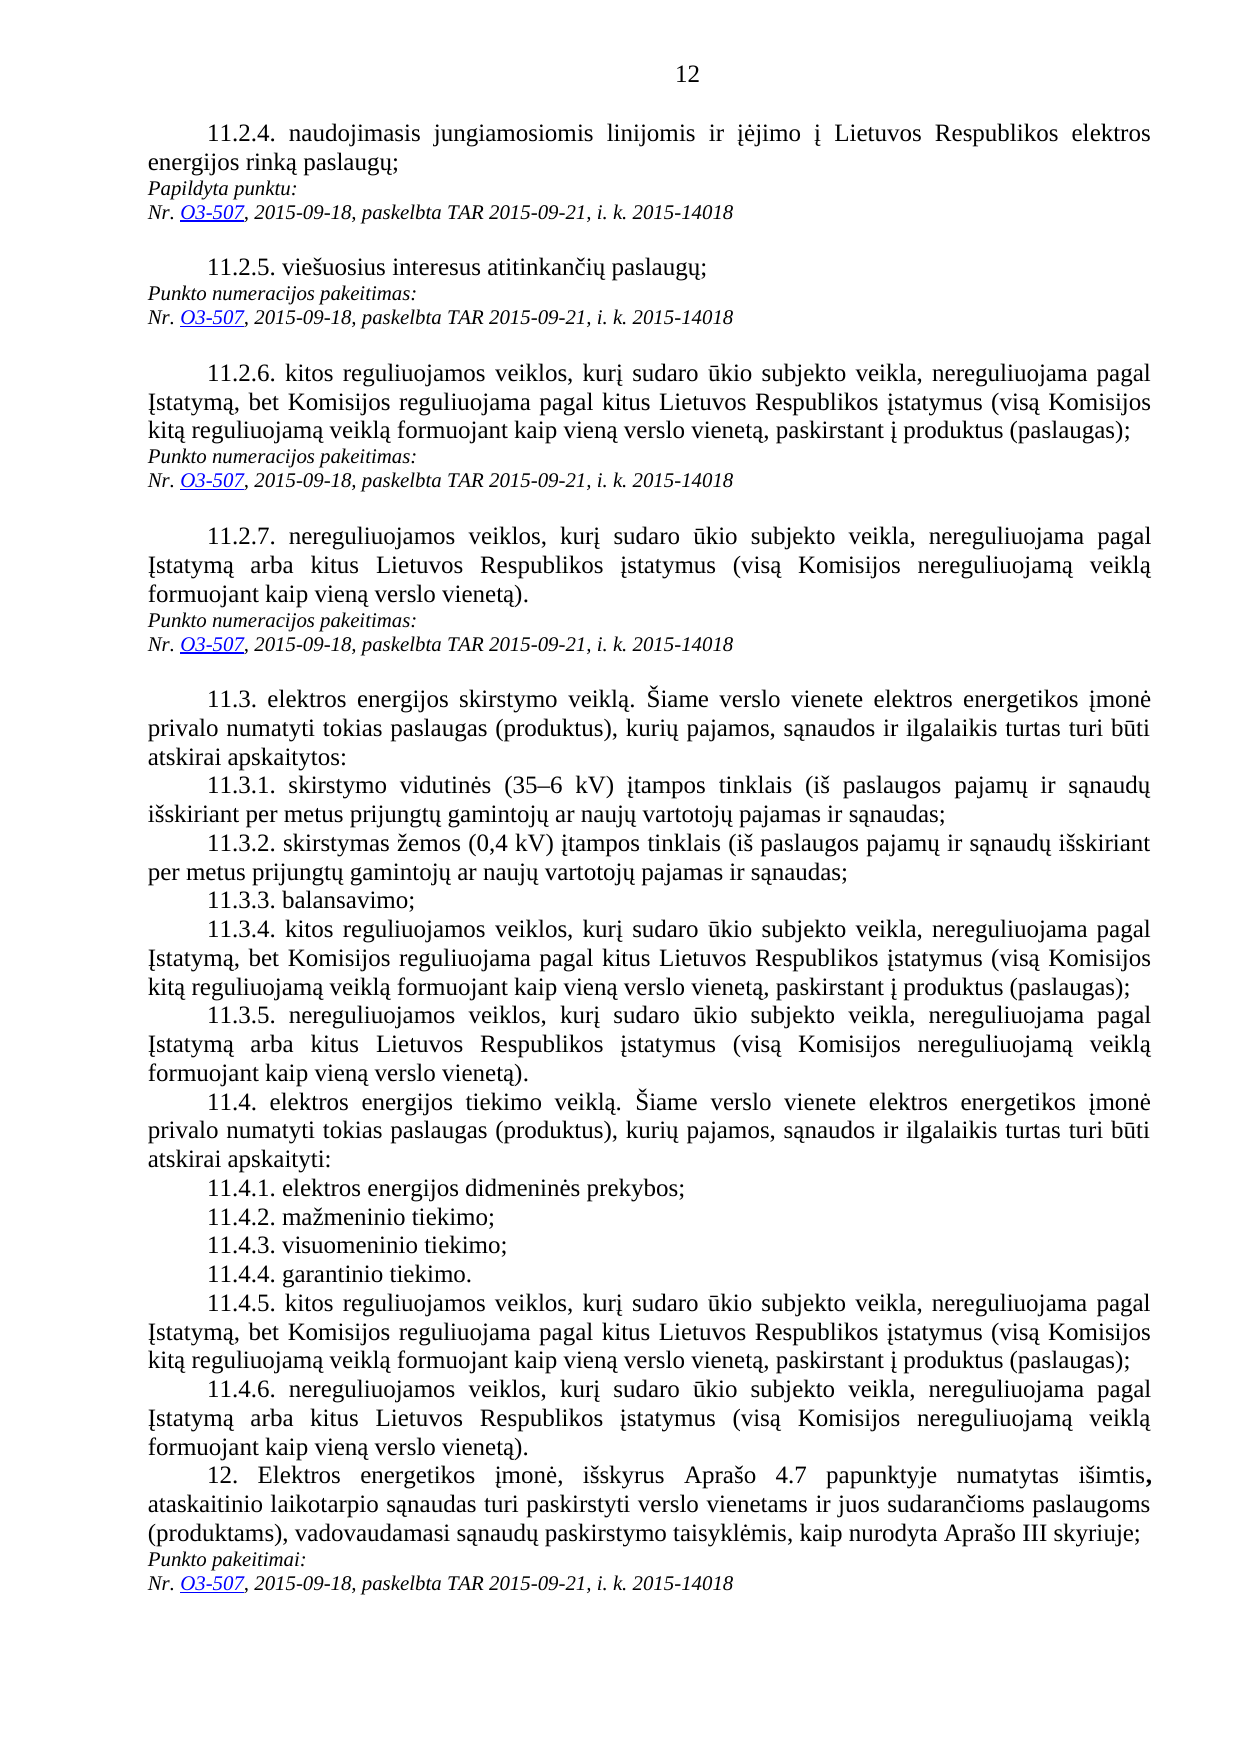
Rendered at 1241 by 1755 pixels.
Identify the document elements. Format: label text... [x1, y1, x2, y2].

text 11.2.7. nereguliuojamos veiklos, kurį sudaro ūkio subjekto veikla, nereguliuojama pagal Įstatymą arba kitus Lietuvos Respublikos įstatymus (visą Komisijos nereguliuojamą veiklą formuojant kaip vieną verslo vienetą). [148, 521, 1152, 607]
text 11.3.1. skirstymo vidutinės (35‒6 kV) įtampos tinklais (iš paslaugos pajamų ir sąnaudų išskiriant per metus prijungtų gamintojų ar naujų vartotojų pajamas ir sąnaudas; [148, 771, 1152, 828]
text Punkto numeracijos pakeitimas: [148, 444, 1152, 468]
text 11.4.1. elektros energijos didmeninės prekybos; [148, 1173, 1152, 1202]
text Papildyta punktu: [148, 176, 1152, 200]
text Punkto numeracijos pakeitimas: [148, 281, 1152, 305]
text Punkto pakeitimai: [148, 1547, 1152, 1571]
text 11.4.6. nereguliuojamos veiklos, kurį sudaro ūkio subjekto veikla, nereguliuojama pagal Įstatymą arba kitus Lietuvos Respublikos įstatymus (visą Komisijos nereguliuojamą veiklą formuojant kaip vieną verslo vienetą). [148, 1374, 1152, 1461]
text 12. Elektros energetikos įmonė, išskyrus Aprašo 4.7 papunktyje numatytas išimtis, ataskaitinio laikotarpio sąnaudas turi paskirstyti verslo vienetams ir juos sudarančioms paslaugoms (produktams), vadovaudamasi sąnaudų paskirstymo taisyklėmis, kaip nurodyta Aprašo III skyriuje; [148, 1461, 1152, 1547]
text 11.3.4. kitos reguliuojamos veiklos, kurį sudaro ūkio subjekto veikla, nereguliuojama pagal Įstatymą, bet Komisijos reguliuojama pagal kitus Lietuvos Respublikos įstatymus (visą Komisijos kitą reguliuojamą veiklą formuojant kaip vieną verslo vienetą, paskirstant į produktus (paslaugas); [148, 914, 1152, 1001]
text Nr. O3-507, 2015-09-18, paskelbta TAR 2015-09-21, i. k. 2015-14018 [148, 1571, 1152, 1595]
text 11.4.3. visuomeninio tiekimo; [148, 1231, 1152, 1259]
text Punkto numeracijos pakeitimas: [148, 607, 1152, 632]
text Nr. O3-507, 2015-09-18, paskelbta TAR 2015-09-21, i. k. 2015-14018 [148, 305, 1152, 329]
text 11.3. elektros energijos skirstymo veiklą. Šiame verslo vienete elektros energetikos įmonė privalo numatyti tokias paslaugas (produktus), kurių pajamos, sąnaudos ir ilgalaikis turtas turi būti atskirai apskaitytos: [148, 684, 1152, 771]
text 11.3.2. skirstymas žemos (0,4 kV) įtampos tinklais (iš paslaugos pajamų ir sąnaudų išskiriant per metus prijungtų gamintojų ar naujų vartotojų pajamas ir sąnaudas; [148, 828, 1152, 886]
text 11.4.2. mažmeninio tiekimo; [148, 1202, 1152, 1231]
text 11.4.5. kitos reguliuojamos veiklos, kurį sudaro ūkio subjekto veikla, nereguliuojama pagal Įstatymą, bet Komisijos reguliuojama pagal kitus Lietuvos Respublikos įstatymus (visą Komisijos kitą reguliuojamą veiklą formuojant kaip vieną verslo vienetą, paskirstant į produktus (paslaugas); [148, 1288, 1152, 1374]
text Nr. O3-507, 2015-09-18, paskelbta TAR 2015-09-21, i. k. 2015-14018 [148, 632, 1152, 656]
text 11.2.4. naudojimasis jungiamosiomis linijomis ir įėjimo į Lietuvos Respublikos elektros energijos rinką paslaugų; [148, 118, 1152, 176]
text 11.2.6. kitos reguliuojamos veiklos, kurį sudaro ūkio subjekto veikla, nereguliuojama pagal Įstatymą, bet Komisijos reguliuojama pagal kitus Lietuvos Respublikos įstatymus (visą Komisijos kitą reguliuojamą veiklą formuojant kaip vieną verslo vienetą, paskirstant į produktus (paslaugas); [148, 358, 1152, 444]
text Nr. O3-507, 2015-09-18, paskelbta TAR 2015-09-21, i. k. 2015-14018 [148, 468, 1152, 492]
text 11.4.4. garantinio tiekimo. [148, 1259, 1152, 1288]
text 11.3.5. nereguliuojamos veiklos, kurį sudaro ūkio subjekto veikla, nereguliuojama pagal Įstatymą arba kitus Lietuvos Respublikos įstatymus (visą Komisijos nereguliuojamą veiklą formuojant kaip vieną verslo vienetą). [148, 1001, 1152, 1087]
text 11.2.5. viešuosius interesus atitinkančių paslaugų; [148, 252, 1152, 281]
text Nr. O3-507, 2015-09-18, paskelbta TAR 2015-09-21, i. k. 2015-14018 [148, 200, 1152, 224]
text 11.3.3. balansavimo; [148, 886, 1152, 914]
text 11.4. elektros energijos tiekimo veiklą. Šiame verslo vienete elektros energetikos įmonė privalo numatyti tokias paslaugas (produktus), kurių pajamos, sąnaudos ir ilgalaikis turtas turi būti atskirai apskaityti: [148, 1087, 1152, 1173]
